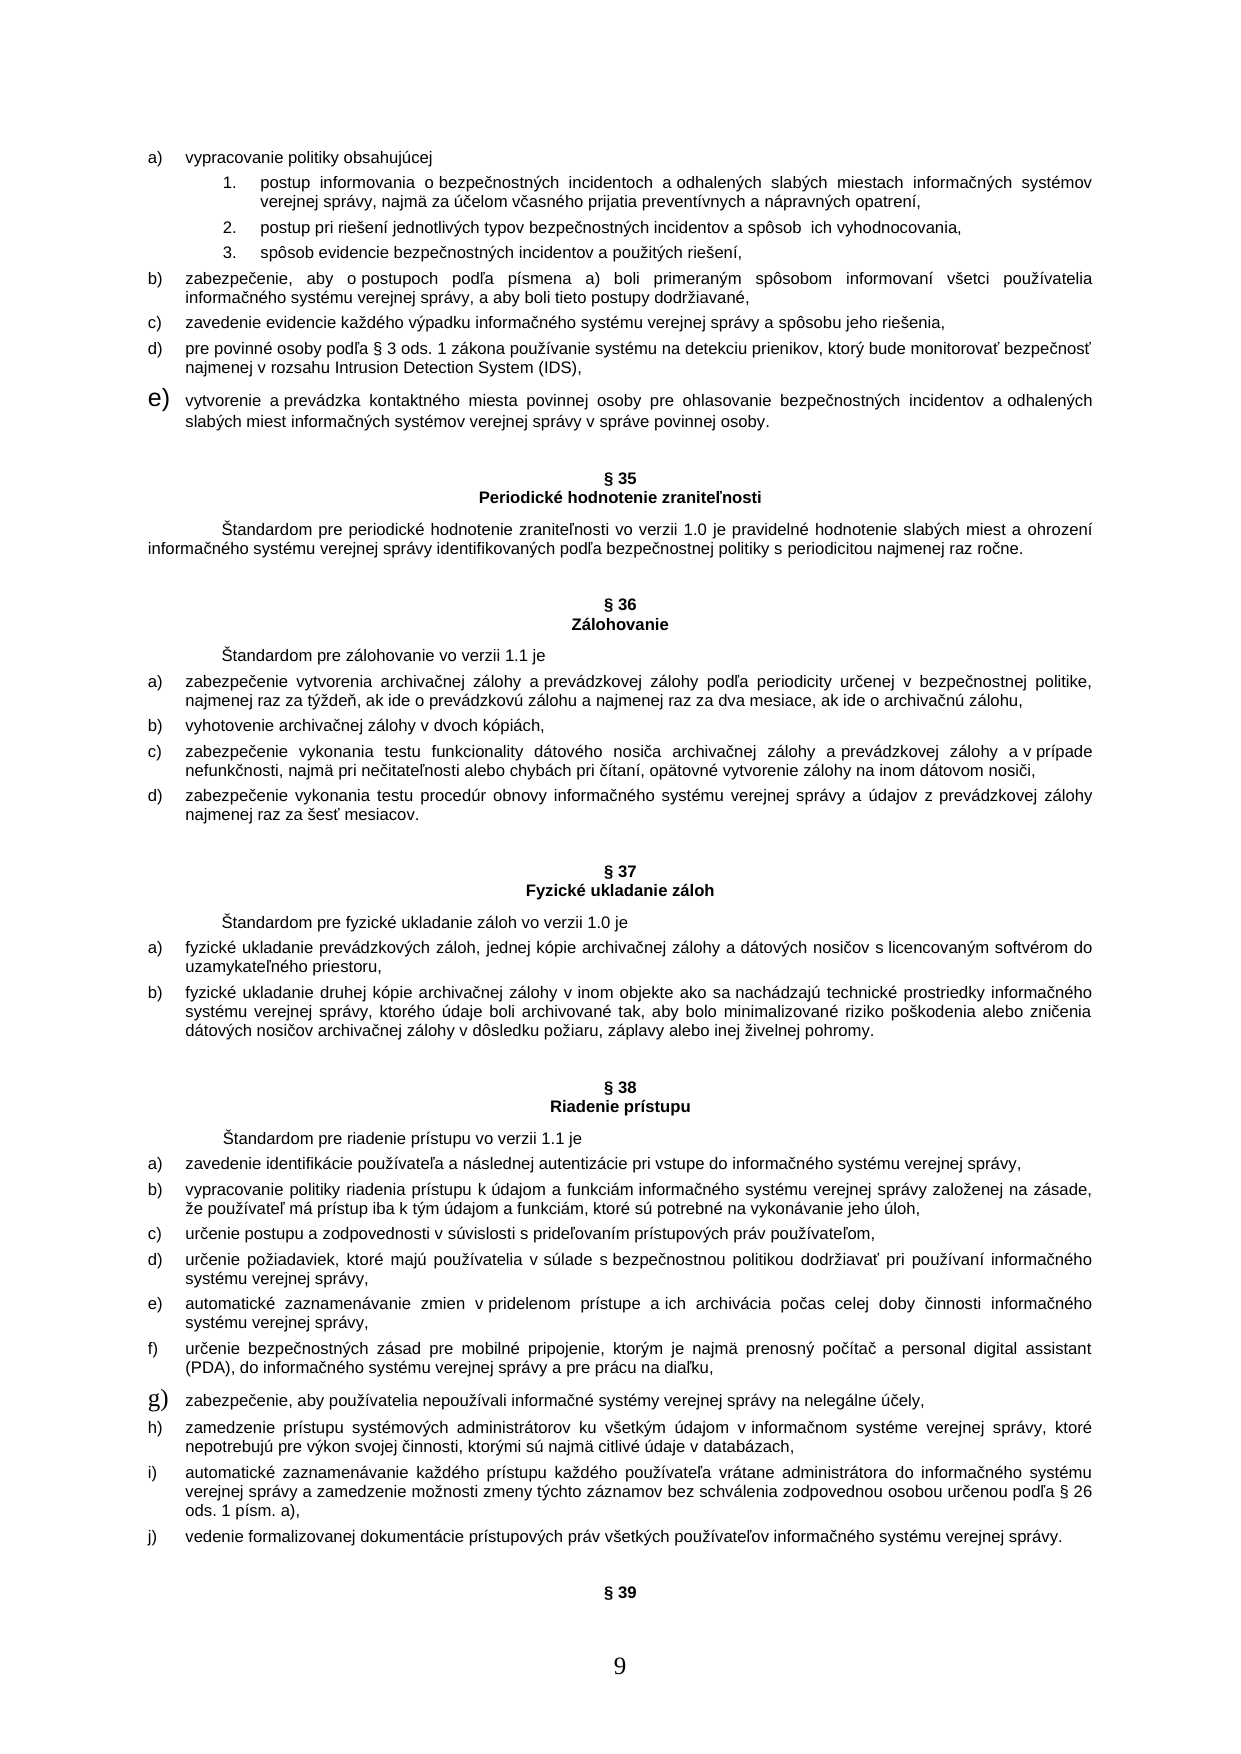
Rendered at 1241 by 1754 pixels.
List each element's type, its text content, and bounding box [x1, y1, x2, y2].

list zavedenie identifikácie používateľa a následnej autentizácie pri vstupe do informačného systému verejnej správy, [148, 1154, 1092, 1173]
list zabezpečenie vykonania testu procedúr obnovy informačného systému verejnej správy a údajov z prevádzkovej zálohy najmenej raz za šesť mesiacov. [148, 786, 1092, 824]
subtitle § 39 [148, 1583, 1092, 1602]
subtitle § 35 [148, 468, 1092, 488]
subtitle § 38 [148, 1078, 1092, 1097]
list postup pri riešení jednotlivých typov bezpečnostných incidentov a spôsob ich vyhodnocovania, [223, 218, 1092, 237]
subtitle Riadenie prístupu [148, 1097, 1092, 1116]
list automatické zaznamenávanie každého prístupu každého používateľa vrátane administrátora do informačného systému verejnej správy a zamedzenie možnosti zmeny týchto záznamov bez schválenia zodpovednou osobou určenou podľa § 26 ods. 1 písm. a), [148, 1463, 1092, 1520]
list zabezpečenie, aby o postupoch podľa písmena a) boli primeraným spôsobom informovaní všetci používatelia informačného systému verejnej správy, a aby boli tieto postupy dodržiavané, [148, 268, 1092, 307]
list vypracovanie politiky obsahujúcej [148, 148, 1092, 167]
list spôsob evidencie bezpečnostných incidentov a použitých riešení, [223, 243, 1092, 262]
list určenie postupu a zodpovednosti v súvislosti s prideľovaním prístupových práv používateľom, [148, 1224, 1092, 1243]
list určenie požiadaviek, ktoré majú používatelia v súlade s bezpečnostnou politikou dodržiavať pri používaní informačného systému verejnej správy, [148, 1249, 1092, 1288]
list vedenie formalizovanej dokumentácie prístupových práv všetkých používateľov informačného systému verejnej správy. [148, 1526, 1092, 1546]
list pre povinné osoby podľa § 3 ods. 1 zákona používanie systému na detekciu prienikov, ktorý bude monitorovať bezpečnosť najmenej v rozsahu Intrusion Detection System (IDS), [148, 338, 1092, 377]
list postup informovania o bezpečnostných incidentoch a odhalených slabých miestach informačných systémov verejnej správy, najmä za účelom včasného prijatia preventívnych a nápravných opatrení, [223, 173, 1092, 211]
list určenie bezpečnostných zásad pre mobilné pripojenie, ktorým je najmä prenosný počítač a personal digital assistant (PDA), do informačného systému verejnej správy a pre prácu na diaľku, [148, 1338, 1092, 1377]
list zamedzenie prístupu systémových administrátorov ku všetkým údajom v informačnom systéme verejnej správy, ktoré nepotrebujú pre výkon svojej činnosti, ktorými sú najmä citlivé údaje v databázach, [148, 1418, 1092, 1456]
subtitle Periodické hodnotenie zraniteľnosti [148, 488, 1092, 507]
list zabezpečenie vykonania testu funkcionality dátového nosiča archivačnej zálohy a prevádzkovej zálohy a v prípade nefunkčnosti, najmä pri nečitateľnosti alebo chybách pri čítaní, opätovné vytvorenie zálohy na inom dátovom nosiči, [148, 741, 1092, 780]
list zabezpečenie vytvorenia archivačnej zálohy a prevádzkovej zálohy podľa periodicity určenej v bezpečnostnej politike, najmenej raz za týždeň, ak ide o prevádzkovú zálohu a najmenej raz za dva mesiace, ak ide o archivačnú zálohu, [148, 671, 1092, 710]
list automatické zaznamenávanie zmien v pridelenom prístupe a ich archivácia počas celej doby činnosti informačného systému verejnej správy, [148, 1294, 1092, 1332]
text Štandardom pre periodické hodnotenie zraniteľnosti vo verzii 1.0 je pravidelné hodnotenie slabých miest a ohrození informačného systému verejnej správy identifikovaných podľa bezpečnostnej politiky s periodicitou najmenej raz ročne. [148, 519, 1092, 558]
text Štandardom pre riadenie prístupu vo verzii 1.1 je [148, 1128, 1092, 1148]
list fyzické ukladanie prevádzkových záloh, jednej kópie archivačnej zálohy a dátových nosičov s licencovaným softvérom do uzamykateľného priestoru, [148, 938, 1092, 976]
subtitle § 37 [148, 862, 1092, 881]
list fyzické ukladanie druhej kópie archivačnej zálohy v inom objekte ako sa nachádzajú technické prostriedky informačného systému verejnej správy, ktorého údaje boli archivované tak, aby bolo minimalizované riziko poškodenia alebo zničenia dátových nosičov archivačnej zálohy v dôsledku požiaru, záplavy alebo inej živelnej pohromy. [148, 983, 1092, 1040]
list vypracovanie politiky riadenia prístupu k údajom a funkciám informačného systému verejnej správy založenej na zásade, že používateľ má prístup iba k tým údajom a funkciám, ktoré sú potrebné na vykonávanie jeho úloh, [148, 1179, 1092, 1218]
text Štandardom pre zálohovanie vo verzii 1.1 je [148, 646, 1092, 665]
subtitle § 36 [148, 595, 1092, 614]
list zavedenie evidencie každého výpadku informačného systému verejnej správy a spôsobu jeho riešenia, [148, 313, 1092, 332]
subtitle Fyzické ukladanie záloh [148, 881, 1092, 900]
subtitle Zálohovanie [148, 614, 1092, 633]
list vyhotovenie archivačnej zálohy v dvoch kópiách, [148, 716, 1092, 735]
list vytvorenie a prevádzka kontaktného miesta povinnej osoby pre ohlasovanie bezpečnostných incidentov a odhalených slabých miest informačných systémov verejnej správy v správe povinnej osoby. [148, 383, 1092, 431]
text Štandardom pre fyzické ukladanie záloh vo verzii 1.0 je [148, 913, 1092, 932]
list zabezpečenie, aby používatelia nepoužívali informačné systémy verejnej správy na nelegálne účely, [148, 1383, 1092, 1412]
